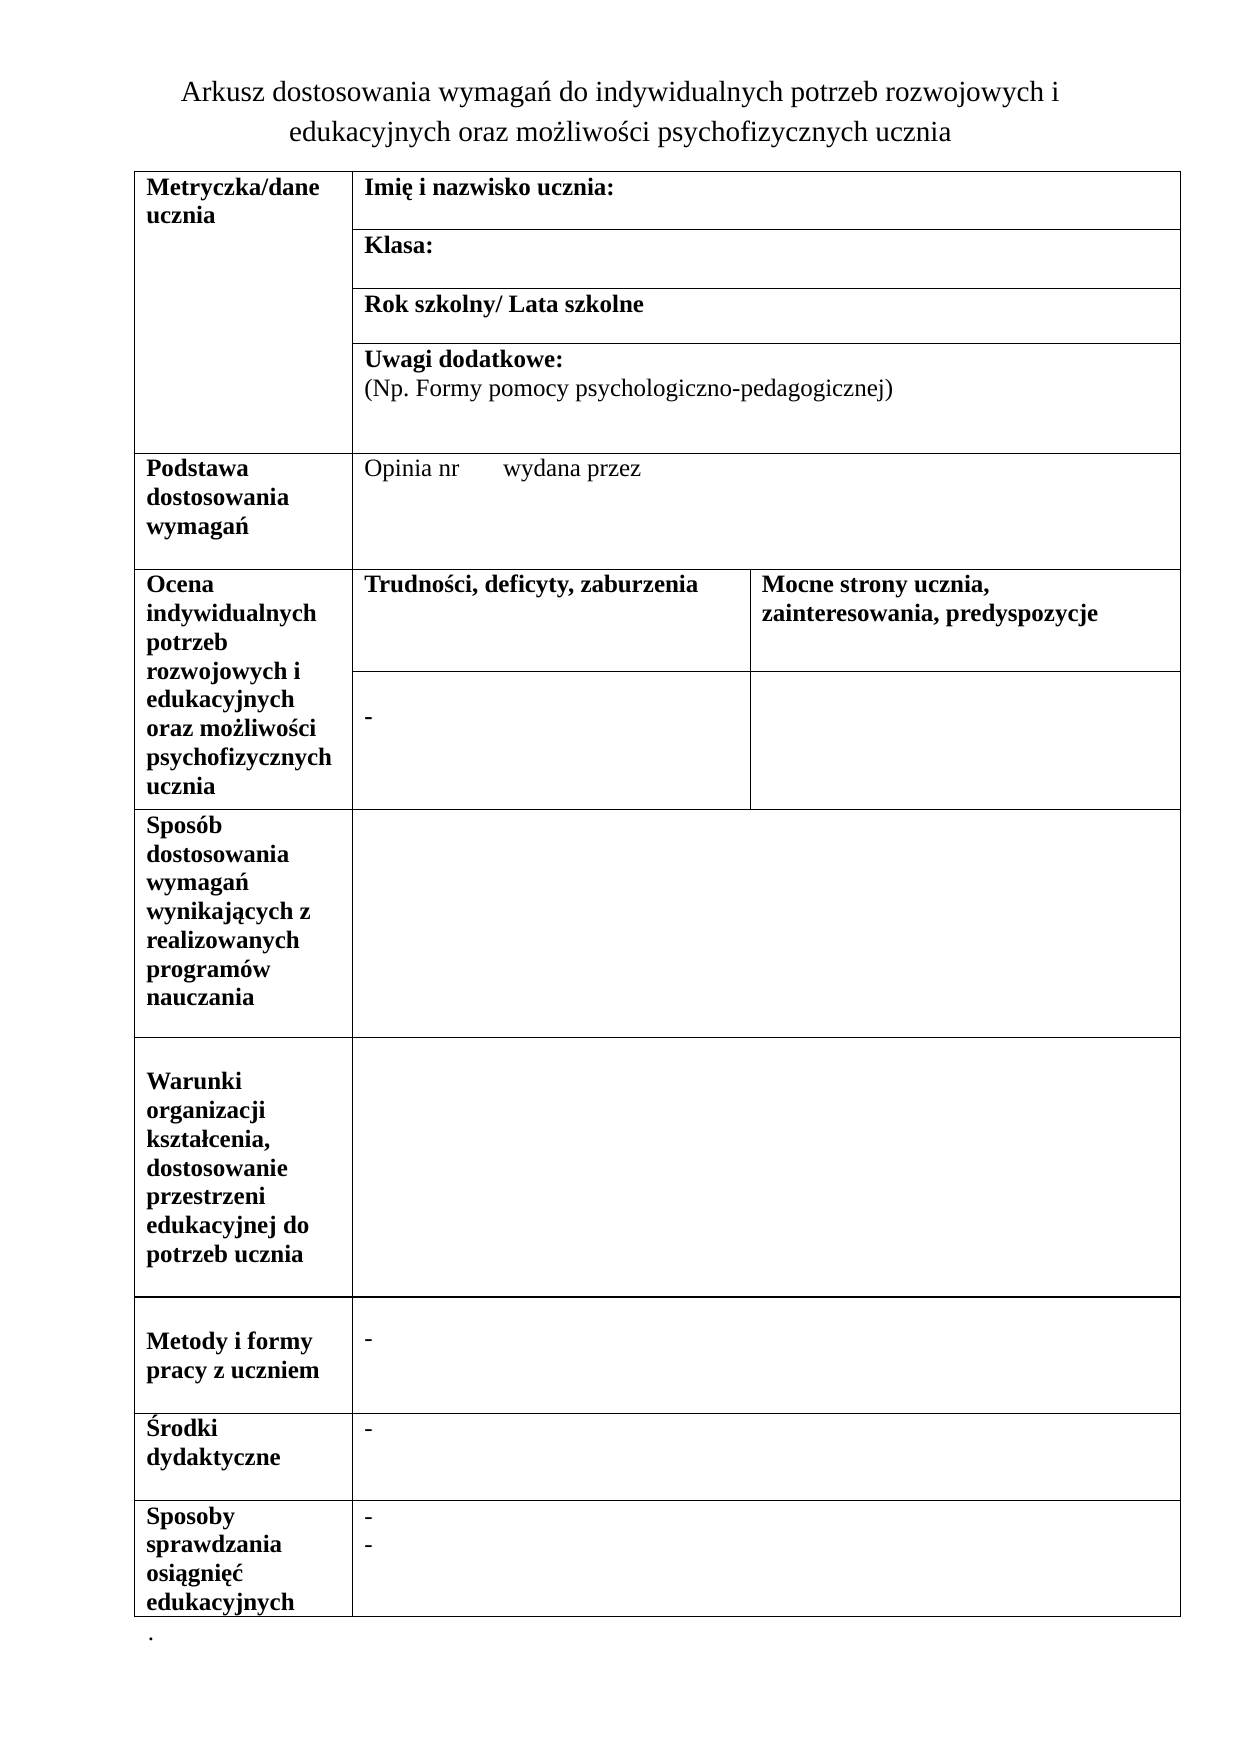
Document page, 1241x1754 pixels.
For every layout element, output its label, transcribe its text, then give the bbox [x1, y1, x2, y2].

table_cell Sposoby sprawdzania osiągnięć edukacyjnych [135, 1501, 352, 1616]
table_cell Uwagi dodatkowe: (Np. Formy pomocy psychologiczno-pedagogicznej) [353, 344, 1180, 452]
table_cell Środki dydaktyczne [135, 1414, 352, 1500]
table_cell Klasa: [353, 230, 1180, 288]
table_cell [353, 1038, 1180, 1296]
text . [148, 1617, 1093, 1646]
table_cell Warunki organizacji kształcenia, dostosowanie przestrzeni edukacyjnej do potrzeb ucznia [135, 1038, 352, 1296]
table_cell Trudności, deficyty, zaburzenia [353, 570, 750, 671]
table_cell Ocena indywidualnych potrzeb rozwojowych i edukacyjnych oraz możliwości psychofizycznych ucznia [135, 570, 352, 809]
table_header Metryczka/dane ucznia [135, 172, 352, 452]
table_cell [353, 810, 1180, 1037]
table_cell - [353, 672, 750, 809]
table_cell Metody i formy pracy z uczniem [135, 1298, 352, 1412]
table_cell Sposób dostosowania wymagań wynikających z realizowanych programów nauczania [135, 810, 352, 1037]
table_cell Rok szkolny/ Lata szkolne [353, 289, 1180, 343]
table_cell [751, 672, 1180, 809]
table_cell - [353, 1414, 1180, 1500]
table_cell Opinia nr wydana przez [353, 454, 1180, 568]
table_cell Mocne strony ucznia, zainteresowania, predyspozycje [751, 570, 1180, 671]
table_cell - - [353, 1501, 1180, 1616]
table_cell - [353, 1298, 1180, 1412]
table_cell Podstawa dostosowania wymagań [135, 454, 352, 568]
table_header Imię i nazwisko ucznia: [353, 172, 1180, 229]
text Arkusz dostosowania wymagań do indywidualnych potrzeb rozwojowych i edukacyjnych oraz możliwości psychofizycznych ucznia [148, 74, 1093, 147]
